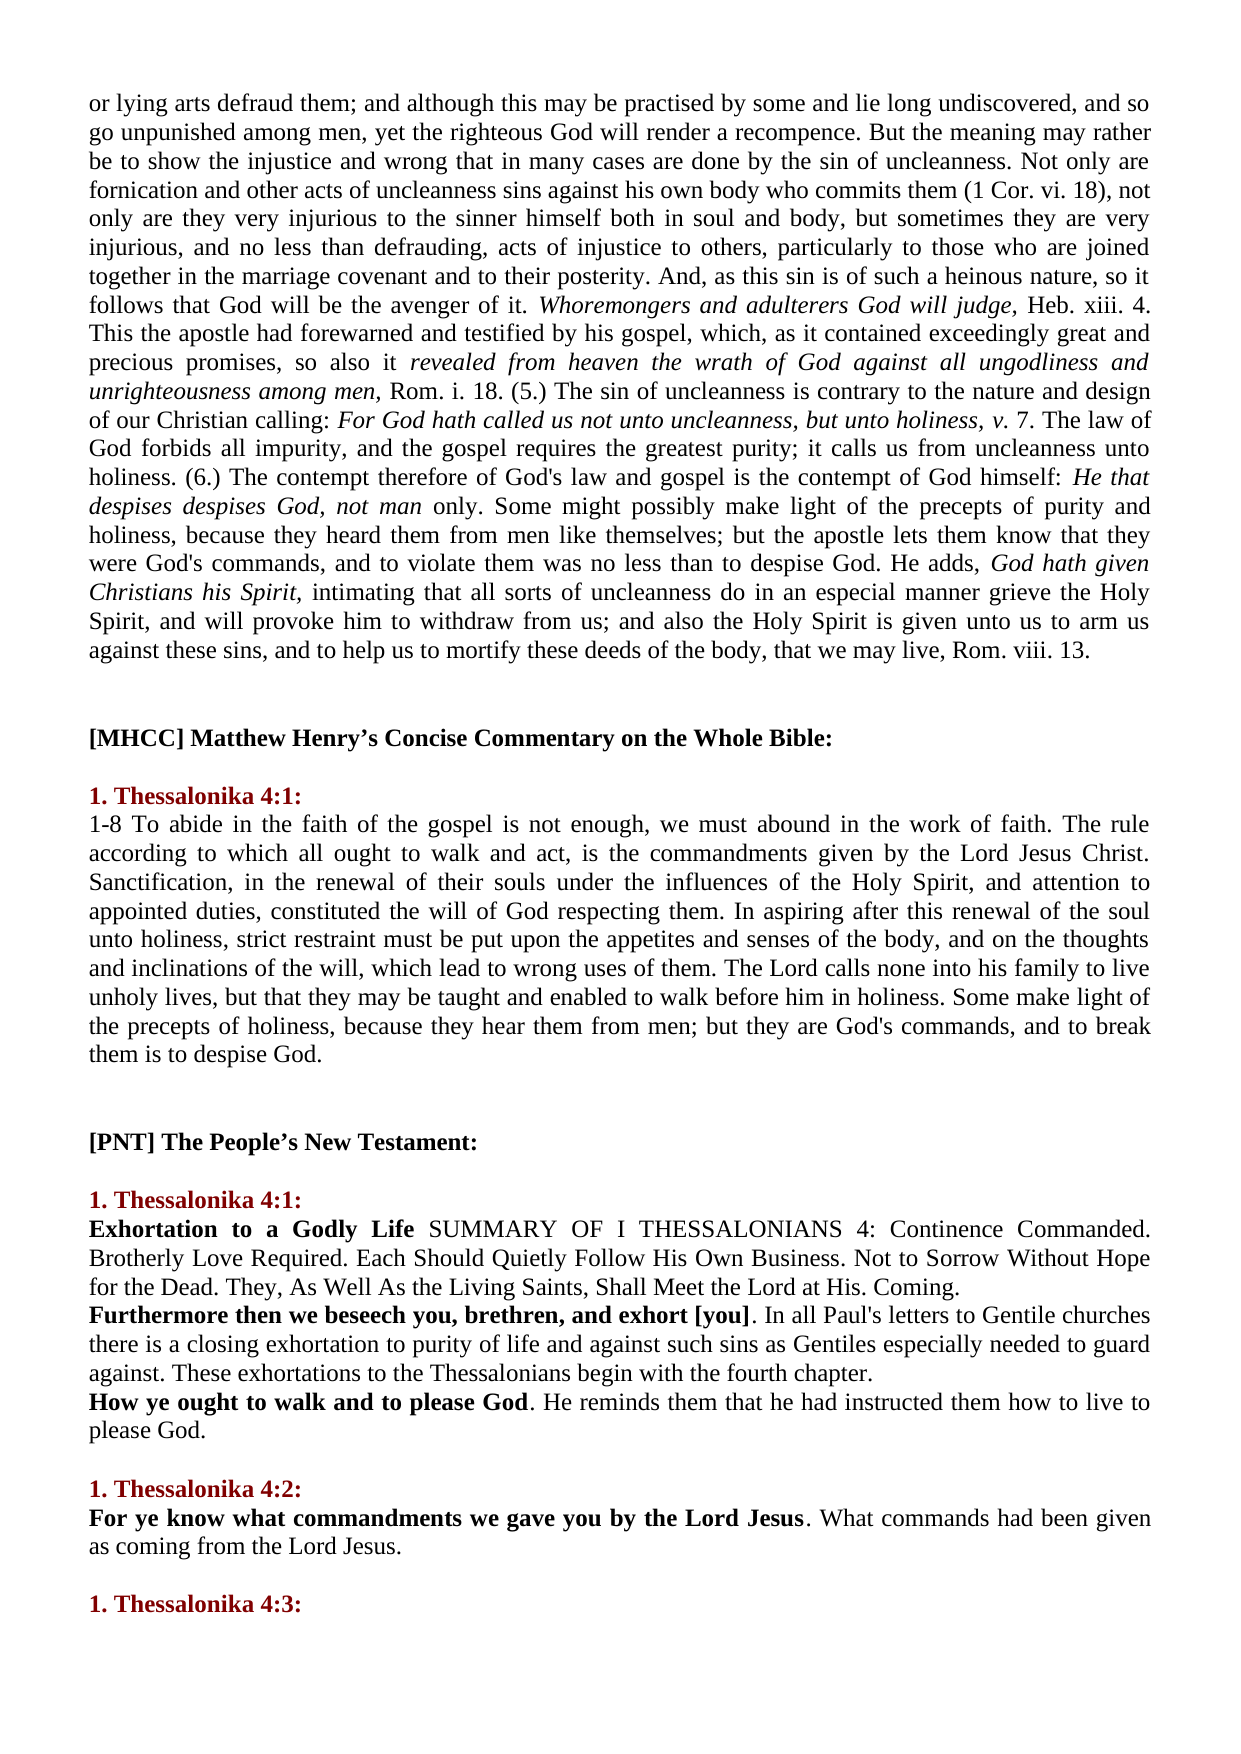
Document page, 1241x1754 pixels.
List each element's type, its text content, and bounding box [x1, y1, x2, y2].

text 1. Thessalonika 4:3: [88, 1589, 1152, 1618]
text 1-8 To abide in the faith of the gospel is not enough, we must abound in the work of faith. The rule according to which all ought to walk and act, is the commandments given by the Lord Jesus Christ. Sanctification, in the renewal of their souls under the influences of the Holy Spirit, and attention to appointed duties, constituted the will of God respecting them. In aspiring after this renewal of the soul unto holiness, strict restraint must be put upon the appetites and senses of the body, and on the thoughts and inclinations of the will, which lead to wrong uses of them. The Lord calls none into his family to live unholy lives, but that they may be taught and enabled to walk before him in holiness. Some make light of the precepts of holiness, because they hear them from men; but they are God's commands, and to break them is to despise God. [88, 809, 1152, 1068]
text Exhortation to a Godly Life SUMMARY OF I THESSALONIANS 4: Continence Commanded. Brotherly Love Required. Each Should Quietly Follow His Own Business. Not to Sorrow Without Hope for the Dead. They, As Well As the Living Saints, Shall Meet the Lord at His. Coming. Furthermore then we beseech you, brethren, and exhort [you]. In all Paul's letters to Gentile churches there is a closing exhortation to purity of life and against such sins as Gentiles especially needed to guard against. These exhortations to the Thessalonians begin with the fourth chapter. How ye ought to walk and to please God. He reminds them that he had instructed them how to live to please God. [88, 1214, 1152, 1444]
text 1. Thessalonika 4:2: [88, 1474, 1152, 1503]
text [MHCC] Matthew Henry’s Concise Commentary on the Whole Bible: [88, 723, 1152, 751]
text or lying arts defraud them; and although this may be practised by some and lie long undiscovered, and so go unpunished among men, yet the righteous God will render a recompence. But the meaning may rather be to show the injustice and wrong that in many cases are done by the sin of uncleanness. Not only are fornication and other acts of uncleanness sins against his own body who commits them (1 Cor. vi. 18), not only are they very injurious to the sinner himself both in soul and body, but sometimes they are very injurious, and no less than defrauding, acts of injustice to others, particularly to those who are joined together in the marriage covenant and to their posterity. And, as this sin is of such a heinous nature, so it follows that God will be the avenger of it. Whoremongers and adulterers God will judge, Heb. xiii. 4. This the apostle had forewarned and testified by his gospel, which, as it contained exceedingly great and precious promises, so also it revealed from heaven the wrath of God against all ungodliness and unrighteousness among men, Rom. i. 18. (5.) The sin of uncleanness is contrary to the nature and design of our Christian calling: For God hath called us not unto uncleanness, but unto holiness, v. 7. The law of God forbids all impurity, and the gospel requires the greatest purity; it calls us from uncleanness unto holiness. (6.) The contempt therefore of God's law and gospel is the contempt of God himself: He that despises despises God, not man only. Some might possibly make light of the precepts of purity and holiness, because they heard them from men like themselves; but the apostle lets them know that they were God's commands, and to violate them was no less than to despise God. He adds, God hath given Christians his Spirit, intimating that all sorts of uncleanness do in an especial manner grieve the Holy Spirit, and will provoke him to withdraw from us; and also the Holy Spirit is given unto us to arm us against these sins, and to help us to mortify these deeds of the body, that we may live, Rom. viii. 13. [88, 88, 1152, 663]
text For ye know what commandments we gave you by the Lord Jesus. What commands had been given as coming from the Lord Jesus. [88, 1503, 1152, 1560]
text 1. Thessalonika 4:1: [88, 1186, 1152, 1214]
text [PNT] The People’s New Testament: [88, 1127, 1152, 1156]
text 1. Thessalonika 4:1: [88, 781, 1152, 809]
